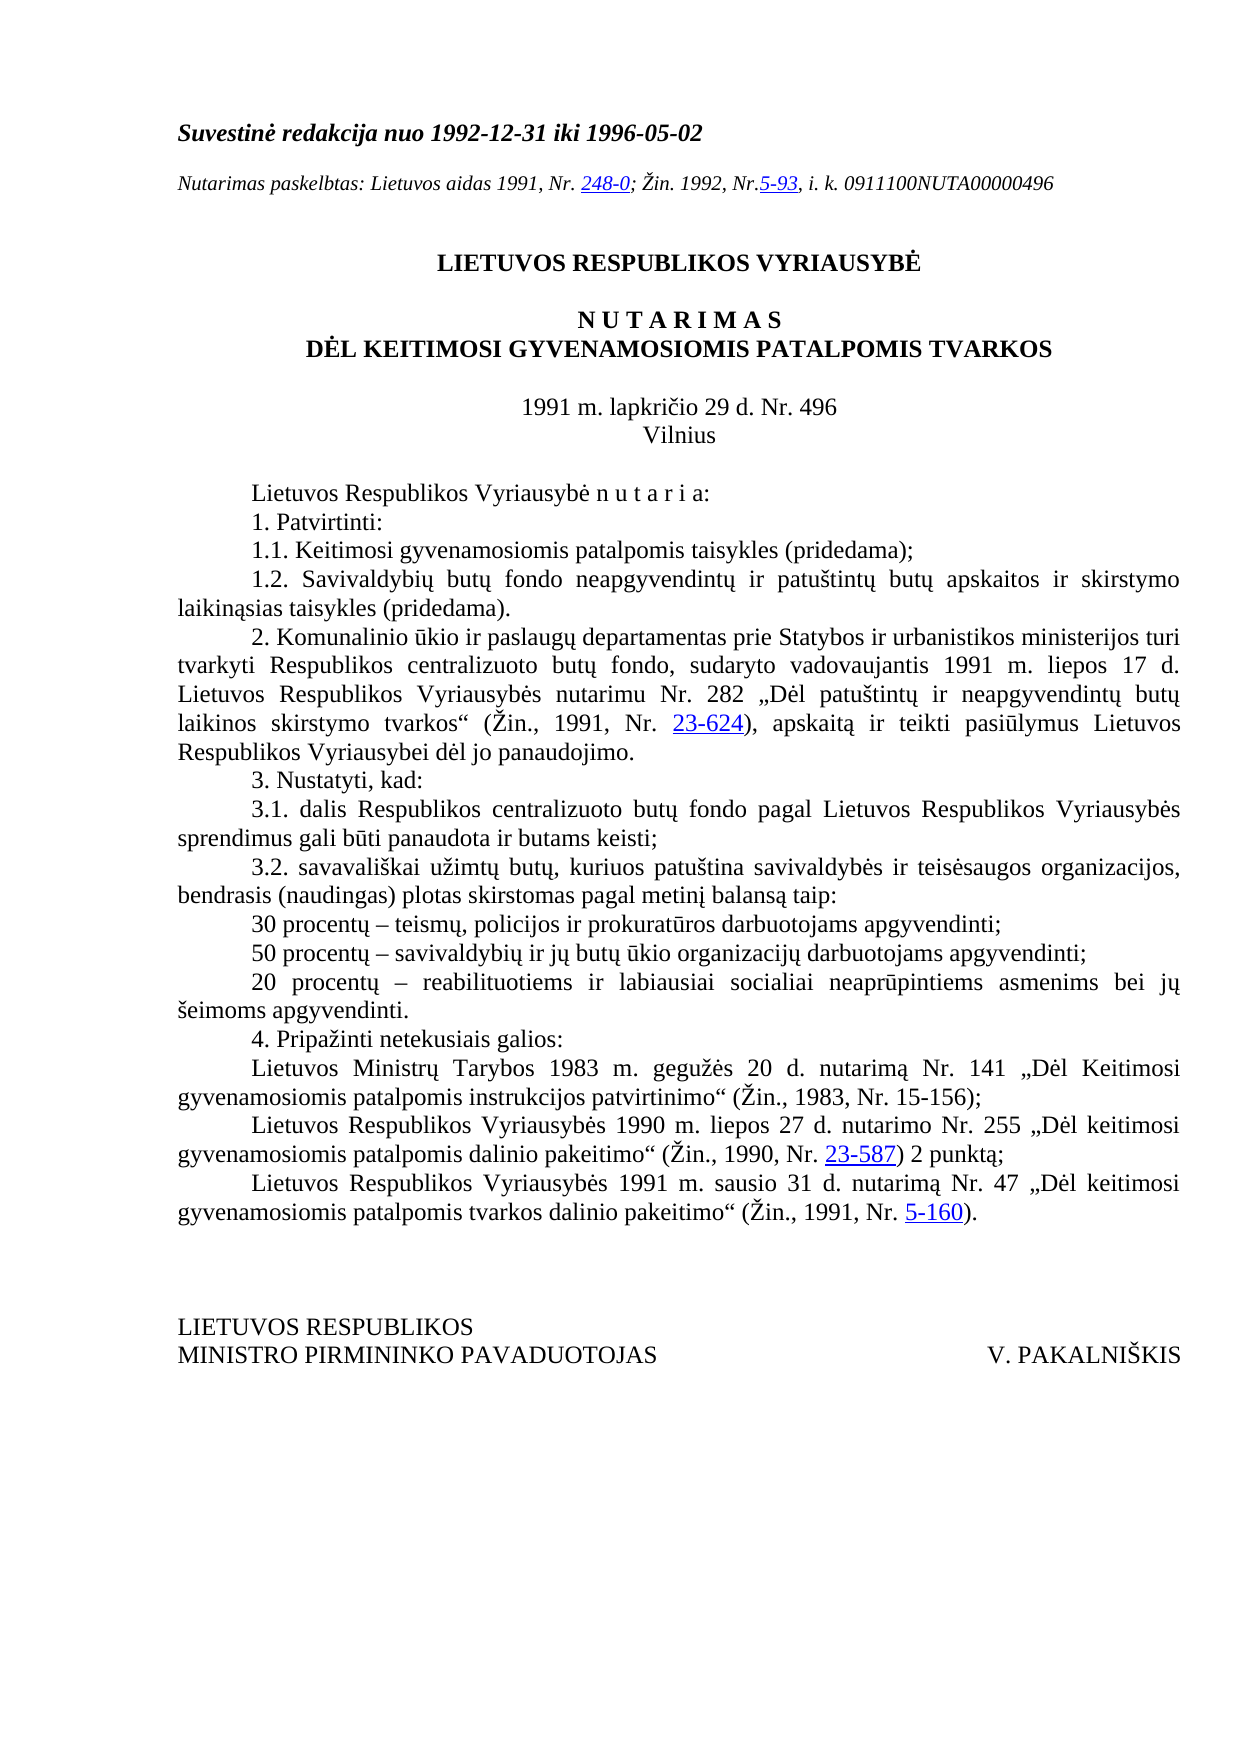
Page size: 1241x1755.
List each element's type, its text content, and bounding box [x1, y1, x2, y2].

text 3.1. dalis Respublikos centralizuoto butų fondo pagal Lietuvos Respublikos Vyriausybės sprendimus gali būti panaudota ir butams keisti; [177, 794, 1181, 852]
text Lietuvos Ministrų Tarybos 1983 m. gegužės 20 d. nutarimą Nr. 141 „Dėl Keitimosi gyvenamosiomis patalpomis instrukcijos patvirtinimo“ (Žin., 1983, Nr. 15-156); [177, 1053, 1181, 1110]
text Lietuvos Respublikos Vyriausybės 1990 m. liepos 27 d. nutarimo Nr. 255 „Dėl keitimosi gyvenamosiomis patalpomis dalinio pakeitimo“ (Žin., 1990, Nr. 23-587) 2 punktą; [177, 1110, 1181, 1168]
text Vilnius [177, 420, 1181, 449]
text 3.2. savavališkai užimtų butų, kuriuos patuština savivaldybės ir teisėsaugos organizacijos, bendrasis (naudingas) plotas skirstomas pagal metinį balansą taip: [177, 852, 1181, 909]
text LIETUVOS RESPUBLIKOS VYRIAUSYBĖ [177, 248, 1181, 277]
text MINISTRO PIRMININKO PAVADUOTOJAS V. PAKALNIŠKIS [177, 1340, 1181, 1369]
text 3. Nustatyti, kad: [177, 765, 1181, 794]
text 1.2. Savivaldybių butų fondo neapgyvendintų ir patuštintų butų apskaitos ir skirstymo laikinąsias taisykles (pridedama). [177, 564, 1181, 622]
text LIETUVOS RESPUBLIKOS [177, 1312, 1181, 1340]
text Lietuvos Respublikos Vyriausybė nutaria: [177, 478, 1181, 507]
text N U T A R I M A S [177, 305, 1181, 334]
text Lietuvos Respublikos Vyriausybės 1991 m. sausio 31 d. nutarimą Nr. 47 „Dėl keitimosi gyvenamosiomis patalpomis tvarkos dalinio pakeitimo“ (Žin., 1991, Nr. 5-160). [177, 1168, 1181, 1225]
text 4. Pripažinti netekusiais galios: [177, 1024, 1181, 1053]
text 50 procentų – savivaldybių ir jų butų ūkio organizacijų darbuotojams apgyvendinti; [177, 938, 1181, 967]
text 30 procentų – teismų, policijos ir prokuratūros darbuotojams apgyvendinti; [177, 909, 1181, 938]
text Suvestinė redakcija nuo 1992-12-31 iki 1996-05-02 [177, 118, 1181, 147]
text 2. Komunalinio ūkio ir paslaugų departamentas prie Statybos ir urbanistikos ministerijos turi tvarkyti Respublikos centralizuoto butų fondo, sudaryto vadovaujantis 1991 m. liepos 17 d. Lietuvos Respublikos Vyriausybės nutarimu Nr. 282 „Dėl patuštintų ir neapgyvendintų butų laikinos skirstymo tvarkos“ (Žin., 1991, Nr. 23-624), apskaitą ir teikti pasiūlymus Lietuvos Respublikos Vyriausybei dėl jo panaudojimo. [177, 622, 1181, 765]
text DĖL KEITIMOSI GYVENAMOSIOMIS PATALPOMIS TVARKOS [177, 334, 1181, 363]
text 1. Patvirtinti: [177, 507, 1181, 535]
text Nutarimas paskelbtas: Lietuvos aidas 1991, Nr. 248-0; Žin. 1992, Nr.5-93, i. k. 0911100NUTA00000496 [177, 171, 1181, 195]
text 20 procentų – reabilituotiems ir labiausiai socialiai neaprūpintiems asmenims bei jų šeimoms apgyvendinti. [177, 967, 1181, 1024]
text 1.1. Keitimosi gyvenamosiomis patalpomis taisykles (pridedama); [177, 535, 1181, 564]
text 1991 m. lapkričio 29 d. Nr. 496 [177, 392, 1181, 420]
